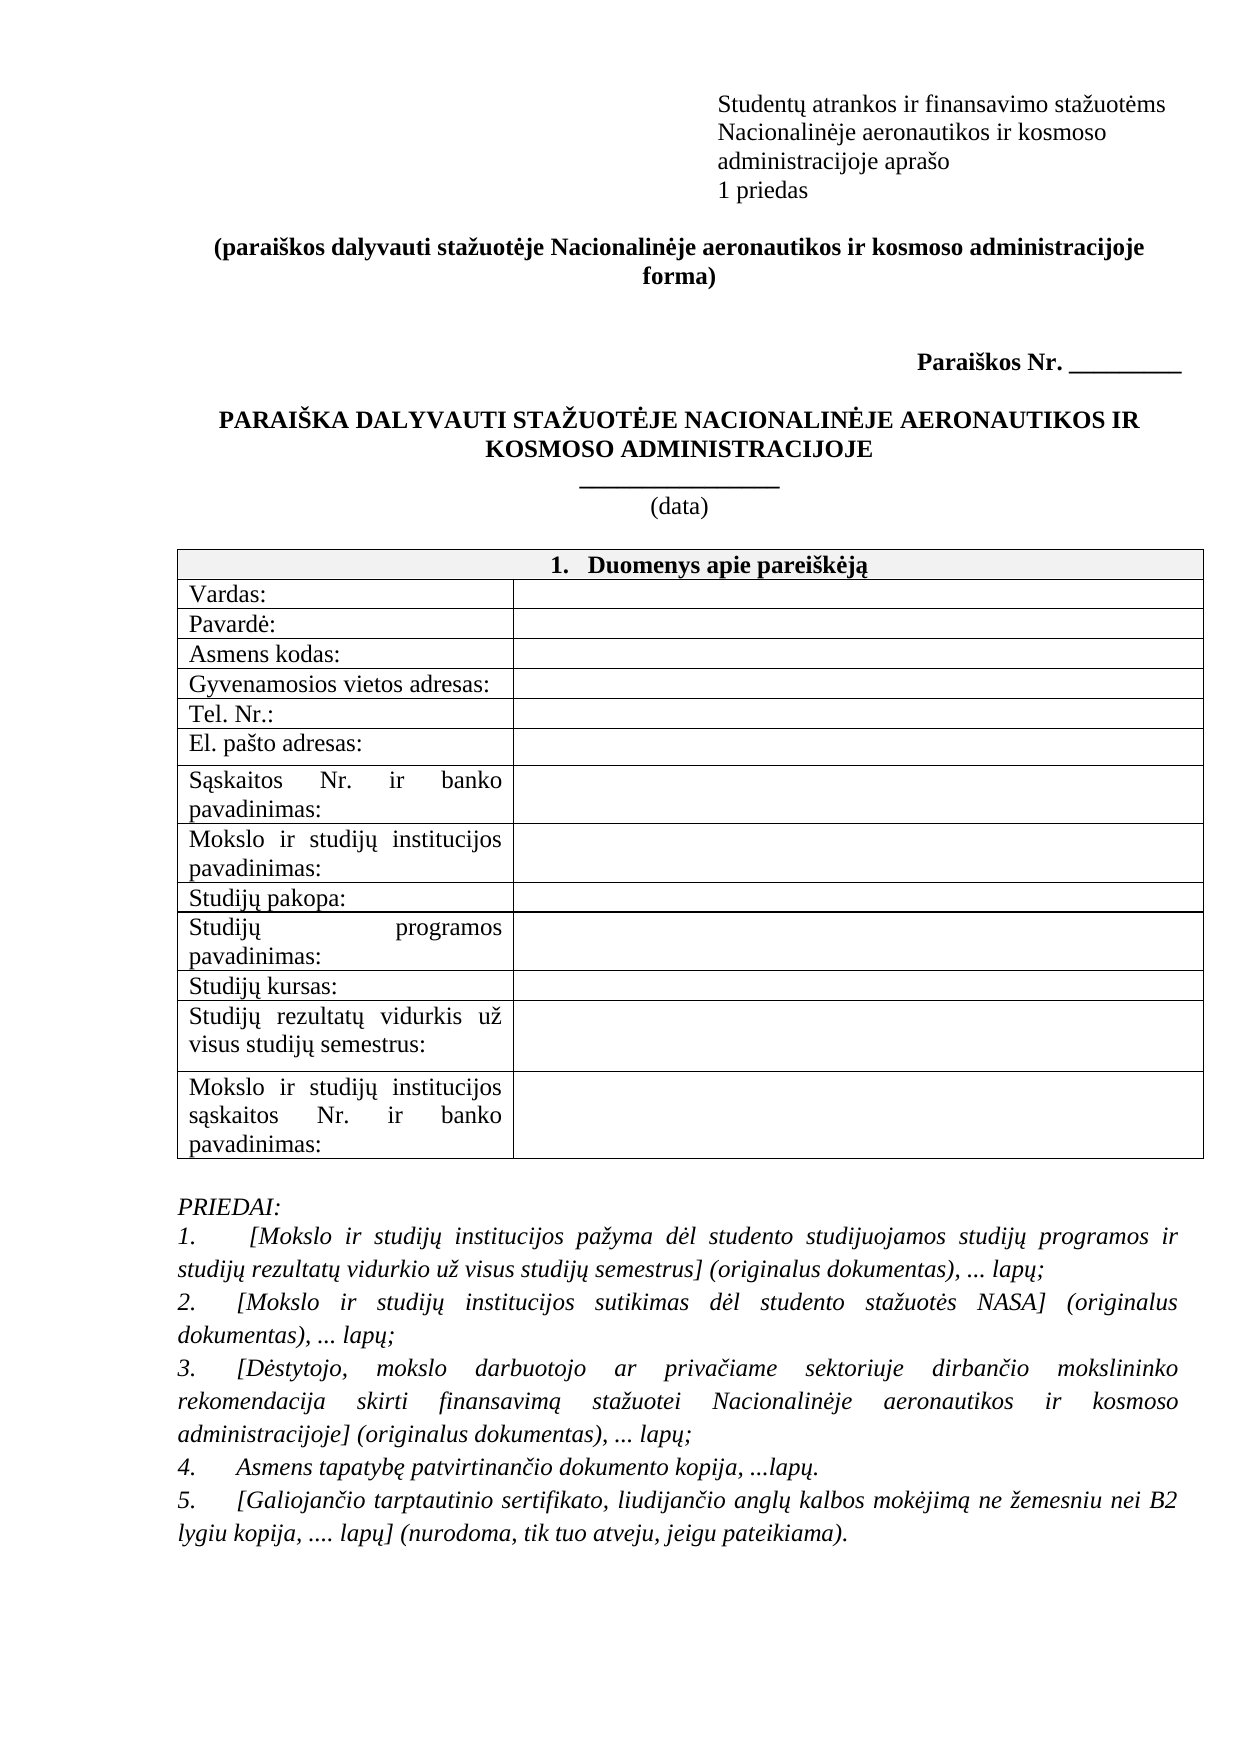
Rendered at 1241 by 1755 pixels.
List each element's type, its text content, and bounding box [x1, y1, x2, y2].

table_cell Studijų kursas: [178, 971, 513, 1000]
table_cell [514, 883, 1203, 911]
table_cell Studijų pakopa: [178, 883, 513, 911]
table_cell Sąskaitos Nr. ir banko pavadinimas: [178, 766, 513, 823]
table_cell [514, 1001, 1203, 1071]
text PARAIŠKA DALYVAUTI STAŽUOTĖJE NACIONALINĖJE AERONAUTIKOS IR KOSMOSO ADMINISTRACIJOJE [177, 405, 1181, 462]
table_cell [514, 1072, 1203, 1158]
table_cell [514, 639, 1203, 668]
text Studentų atrankos ir finansavimo stažuotėms [717, 89, 1181, 117]
text (paraiškos dalyvauti stažuotėje Nacionalinėje aeronautikos ir kosmoso administracijoje forma) [177, 232, 1181, 290]
table_cell [514, 699, 1203, 727]
table_cell Gyvenamosios vietos adresas: [178, 669, 513, 698]
table_cell Mokslo ir studijų institucijos pavadinimas: [178, 824, 513, 882]
table_cell [514, 669, 1203, 698]
table_cell Tel. Nr.: [178, 699, 513, 727]
table_cell Vardas: [178, 580, 513, 608]
text 3. [Dėstytojo, mokslo darbuotojo ar privačiame sektoriuje dirbančio mokslininko rekomendacija skirti finansavimą stažuotei Nacionalinėje aeronautikos ir kosmoso administracijoje] (originalus dokumentas), ... lapų; [177, 1353, 1181, 1448]
table_cell [514, 824, 1203, 882]
text 1 priedas [717, 175, 1181, 204]
table_cell Studijų programos pavadinimas: [178, 913, 513, 970]
table_cell [514, 609, 1203, 638]
text administracijoje aprašo [717, 146, 1181, 175]
text 4. Asmens tapatybę patvirtinančio dokumento kopija, ...lapų. [177, 1452, 1181, 1481]
text 1. [Mokslo ir studijų institucijos pažyma dėl studento studijuojamos studijų programos ir studijų rezultatų vidurkio už visus studijų semestrus] (originalus dokumentas), ... lapų; [177, 1221, 1181, 1282]
table_cell [514, 971, 1203, 1000]
table_cell [514, 913, 1203, 970]
text Paraiškos Nr. _________ [177, 347, 1181, 376]
text 2. [Mokslo ir studijų institucijos sutikimas dėl studento stažuotės NASA] (originalus dokumentas), ... lapų; [177, 1287, 1181, 1348]
text ________________ [177, 462, 1181, 491]
table_cell El. pašto adresas: [178, 729, 513, 764]
table_cell [514, 766, 1203, 823]
table_cell [514, 729, 1203, 764]
table_header 1. Duomenys apie pareiškėją [178, 550, 1203, 578]
text PRIEDAI: [177, 1192, 1181, 1221]
table_cell [514, 580, 1203, 608]
table_cell Studijų rezultatų vidurkis už visus studijų semestrus: [178, 1001, 513, 1071]
text 5. [Galiojančio tarptautinio sertifikato, liudijančio anglų kalbos mokėjimą ne žemesniu nei B2 lygiu kopija, .... lapų] (nurodoma, tik tuo atveju, jeigu pateikiama). [177, 1485, 1181, 1547]
text Nacionalinėje aeronautikos ir kosmoso [717, 117, 1181, 146]
table_cell Pavardė: [178, 609, 513, 638]
table_cell Mokslo ir studijų institucijos sąskaitos Nr. ir banko pavadinimas: [178, 1072, 513, 1158]
table_cell Asmens kodas: [178, 639, 513, 668]
text (data) [177, 491, 1181, 520]
